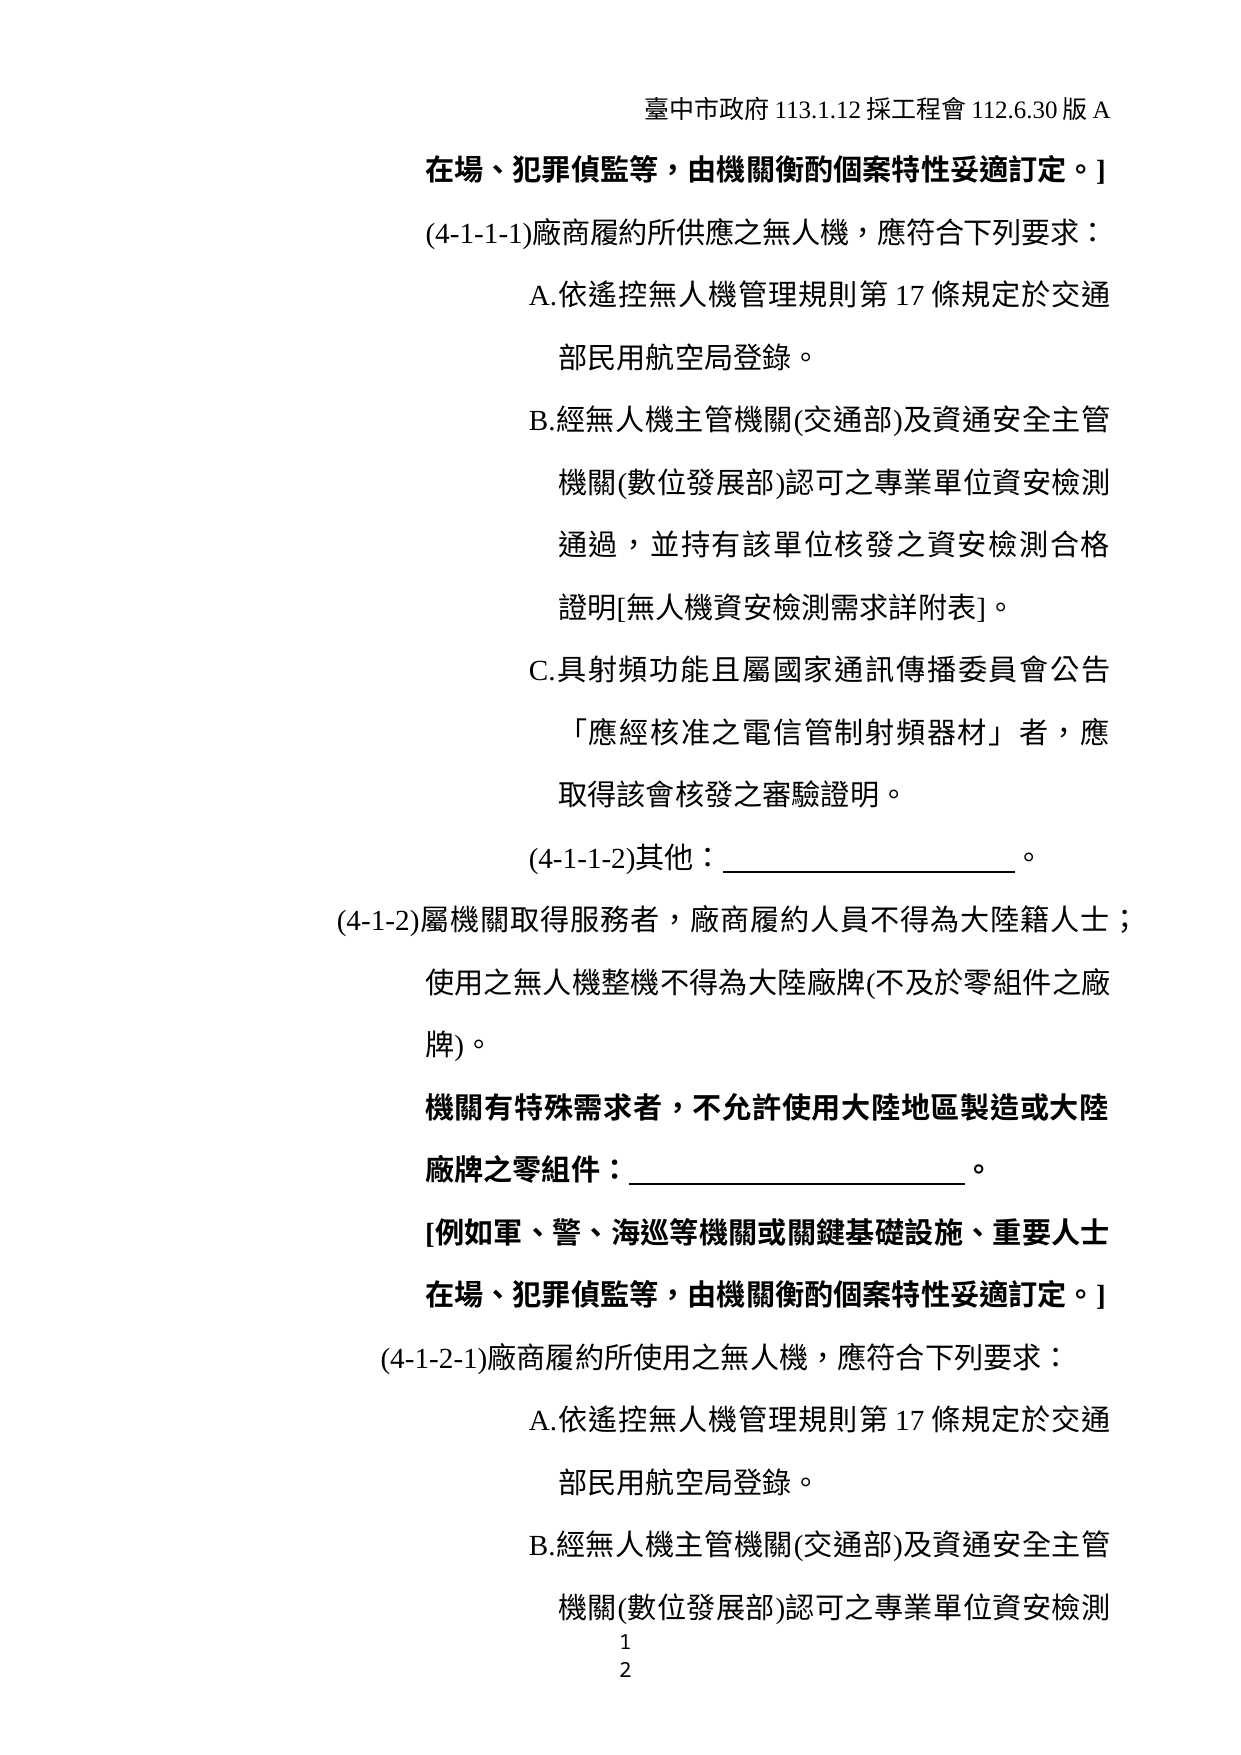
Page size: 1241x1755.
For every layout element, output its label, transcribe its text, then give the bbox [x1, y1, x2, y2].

text (4-1-1-2)其他： 。 [499, 814, 1110, 876]
text (4-1-2-1)廠商履約所使用之無人機，應符合下列要求： [337, 1314, 1110, 1376]
text B.經無人機主管機關(交通部)及資通安全主管機關(數位發展部)認可之專業單位資安檢測通過，並持有該單位核發之資安檢測合格證明[無人機資安檢測需求詳附表]。 [529, 376, 1110, 626]
text (4-1-1-1)廠商履約所供應之無人機，應符合下列要求： [425, 189, 1110, 251]
text 機關有特殊需求者，不允許使用大陸地區製造或大陸廠牌之零組件： 。 [425, 1064, 1110, 1189]
text 在場、犯罪偵監等，由機關衡酌個案特性妥適訂定。] [425, 126, 1110, 189]
text A.依遙控無人機管理規則第17條規定於交通部民用航空局登錄。 [529, 251, 1110, 376]
text C.具射頻功能且屬國家通訊傳播委員會公告「應經核准之電信管制射頻器材」者，應取得該會核發之審驗證明。 [529, 626, 1110, 814]
text (4-1-2)屬機關取得服務者，廠商履約人員不得為大陸籍人士；使用之無人機整機不得為大陸廠牌(不及於零組件之廠牌)。 [337, 876, 1110, 1064]
text B.經無人機主管機關(交通部)及資通安全主管機關(數位發展部)認可之專業單位資安檢測 [529, 1501, 1110, 1626]
text A.依遙控無人機管理規則第17條規定於交通部民用航空局登錄。 [529, 1376, 1110, 1501]
text [例如軍、警、海巡等機關或關鍵基礎設施、重要人士在場、犯罪偵監等，由機關衡酌個案特性妥適訂定。] [425, 1189, 1110, 1314]
